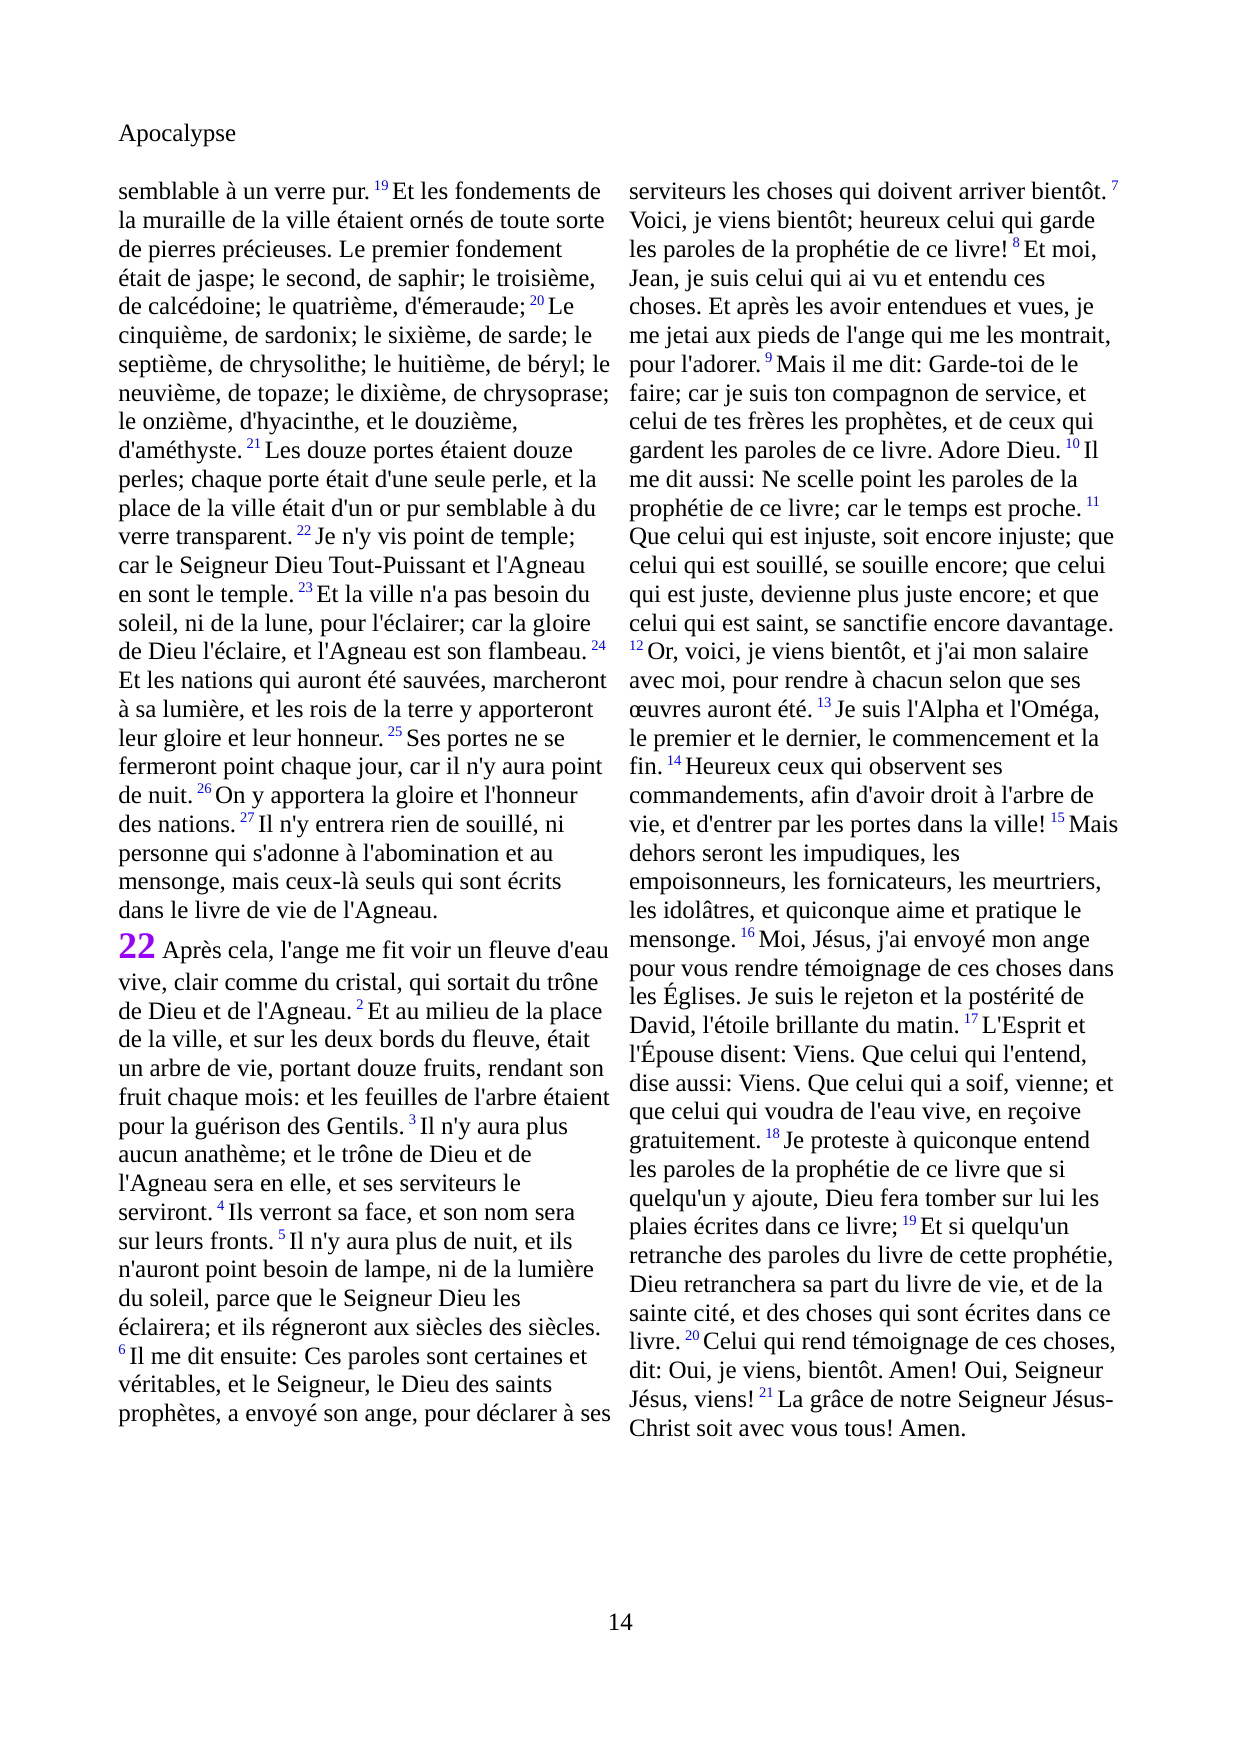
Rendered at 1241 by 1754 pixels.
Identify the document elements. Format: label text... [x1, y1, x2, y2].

text serviteurs les choses qui doivent arriver bientôt. 7 Voici, je viens bientôt; heureux celui qui garde les paroles de la prophétie de ce livre! 8 Et moi, Jean, je suis celui qui ai vu et entendu ces choses. Et après les avoir entendues et vues, je me jetai aux pieds de l'ange qui me les montrait, pour l'adorer. 9 Mais il me dit: Garde-toi de le faire; car je suis ton compagnon de service, et celui de tes frères les prophètes, et de ceux qui gardent les paroles de ce livre. Adore Dieu. 10 Il me dit aussi: Ne scelle point les paroles de la prophétie de ce livre; car le temps est proche. 11 Que celui qui est injuste, soit encore injuste; que celui qui est souillé, se souille encore; que celui qui est juste, devienne plus juste encore; et que celui qui est saint, se sanctifie encore davantage. 12 Or, voici, je viens bientôt, et j'ai mon salaire avec moi, pour rendre à chacun selon que ses œuvres auront été. 13 Je suis l'Alpha et l'Oméga, le premier et le dernier, le commencement et la fin. 14 Heureux ceux qui observent ses commandements, afin d'avoir droit à l'arbre de vie, et d'entrer par les portes dans la ville! 15 Mais dehors seront les impudiques, les empoisonneurs, les fornicateurs, les meurtriers, les idolâtres, et quiconque aime et pratique le mensonge. 16 Moi, Jésus, j'ai envoyé mon ange pour vous rendre témoignage de ces choses dans les Églises. Je suis le rejeton et la postérité de David, l'étoile brillante du matin. 17 L'Esprit et l'Épouse disent: Viens. Que celui qui l'entend, dise aussi: Viens. Que celui qui a soif, vienne; et que celui qui voudra de l'eau vive, en reçoive gratuitement. 18 Je proteste à quiconque entend les paroles de la prophétie de ce livre que si quelqu'un y ajoute, Dieu fera tomber sur lui les plaies écrites dans ce livre; 19 Et si quelqu'un retranche des paroles du livre de cette prophétie, Dieu retranchera sa part du livre de vie, et de la sainte cité, et des choses qui sont écrites dans ce livre. 20 Celui qui rend témoignage de ces choses, dit: Oui, je viens, bientôt. Amen! Oui, Seigneur Jésus, viens! 21 La grâce de notre Seigneur Jésus-Christ soit avec vous tous! Amen. [629, 176, 1122, 1441]
text semblable à un verre pur. 19 Et les fondements de la muraille de la ville étaient ornés de toute sorte de pierres précieuses. Le premier fondement était de jaspe; le second, de saphir; le troisième, de calcédoine; le quatrième, d'émeraude; 20 Le cinquième, de sardonix; le sixième, de sarde; le septième, de chrysolithe; le huitième, de béryl; le neuvième, de topaze; le dixième, de chrysoprase; le onzième, d'hyacinthe, et le douzième, d'améthyste. 21 Les douze portes étaient douze perles; chaque porte était d'une seule perle, et la place de la ville était d'un or pur semblable à du verre transparent. 22 Je n'y vis point de temple; car le Seigneur Dieu Tout-Puissant et l'Agneau en sont le temple. 23 Et la ville n'a pas besoin du soleil, ni de la lune, pour l'éclairer; car la gloire de Dieu l'éclaire, et l'Agneau est son flambeau. 24 Et les nations qui auront été sauvées, marcheront à sa lumière, et les rois de la terre y apporteront leur gloire et leur honneur. 25 Ses portes ne se fermeront point chaque jour, car il n'y aura point de nuit. 26 On y apportera la gloire et l'honneur des nations. 27 Il n'y entrera rien de souillé, ni personne qui s'adonne à l'abomination et au mensonge, mais ceux-là seuls qui sont écrits dans le livre de vie de l'Agneau. [118, 176, 611, 924]
text 22 Après cela, l'ange me fit voir un fleuve d'eau vive, clair comme du cristal, qui sortait du trône de Dieu et de l'Agneau. 2 Et au milieu de la place de la ville, et sur les deux bords du fleuve, était un arbre de vie, portant douze fruits, rendant son fruit chaque mois: et les feuilles de l'arbre étaient pour la guérison des Gentils. 3 Il n'y aura plus aucun anathème; et le trône de Dieu et de l'Agneau sera en elle, et ses serviteurs le serviront. 4 Ils verront sa face, et son nom sera sur leurs fronts. 5 Il n'y aura plus de nuit, et ils n'auront point besoin de lampe, ni de la lumière du soleil, parce que le Seigneur Dieu les éclairera; et ils régneront aux siècles des siècles. 6 Il me dit ensuite: Ces paroles sont certaines et véritables, et le Seigneur, le Dieu des saints prophètes, a envoyé son ange, pour déclarer à ses [118, 924, 611, 1427]
